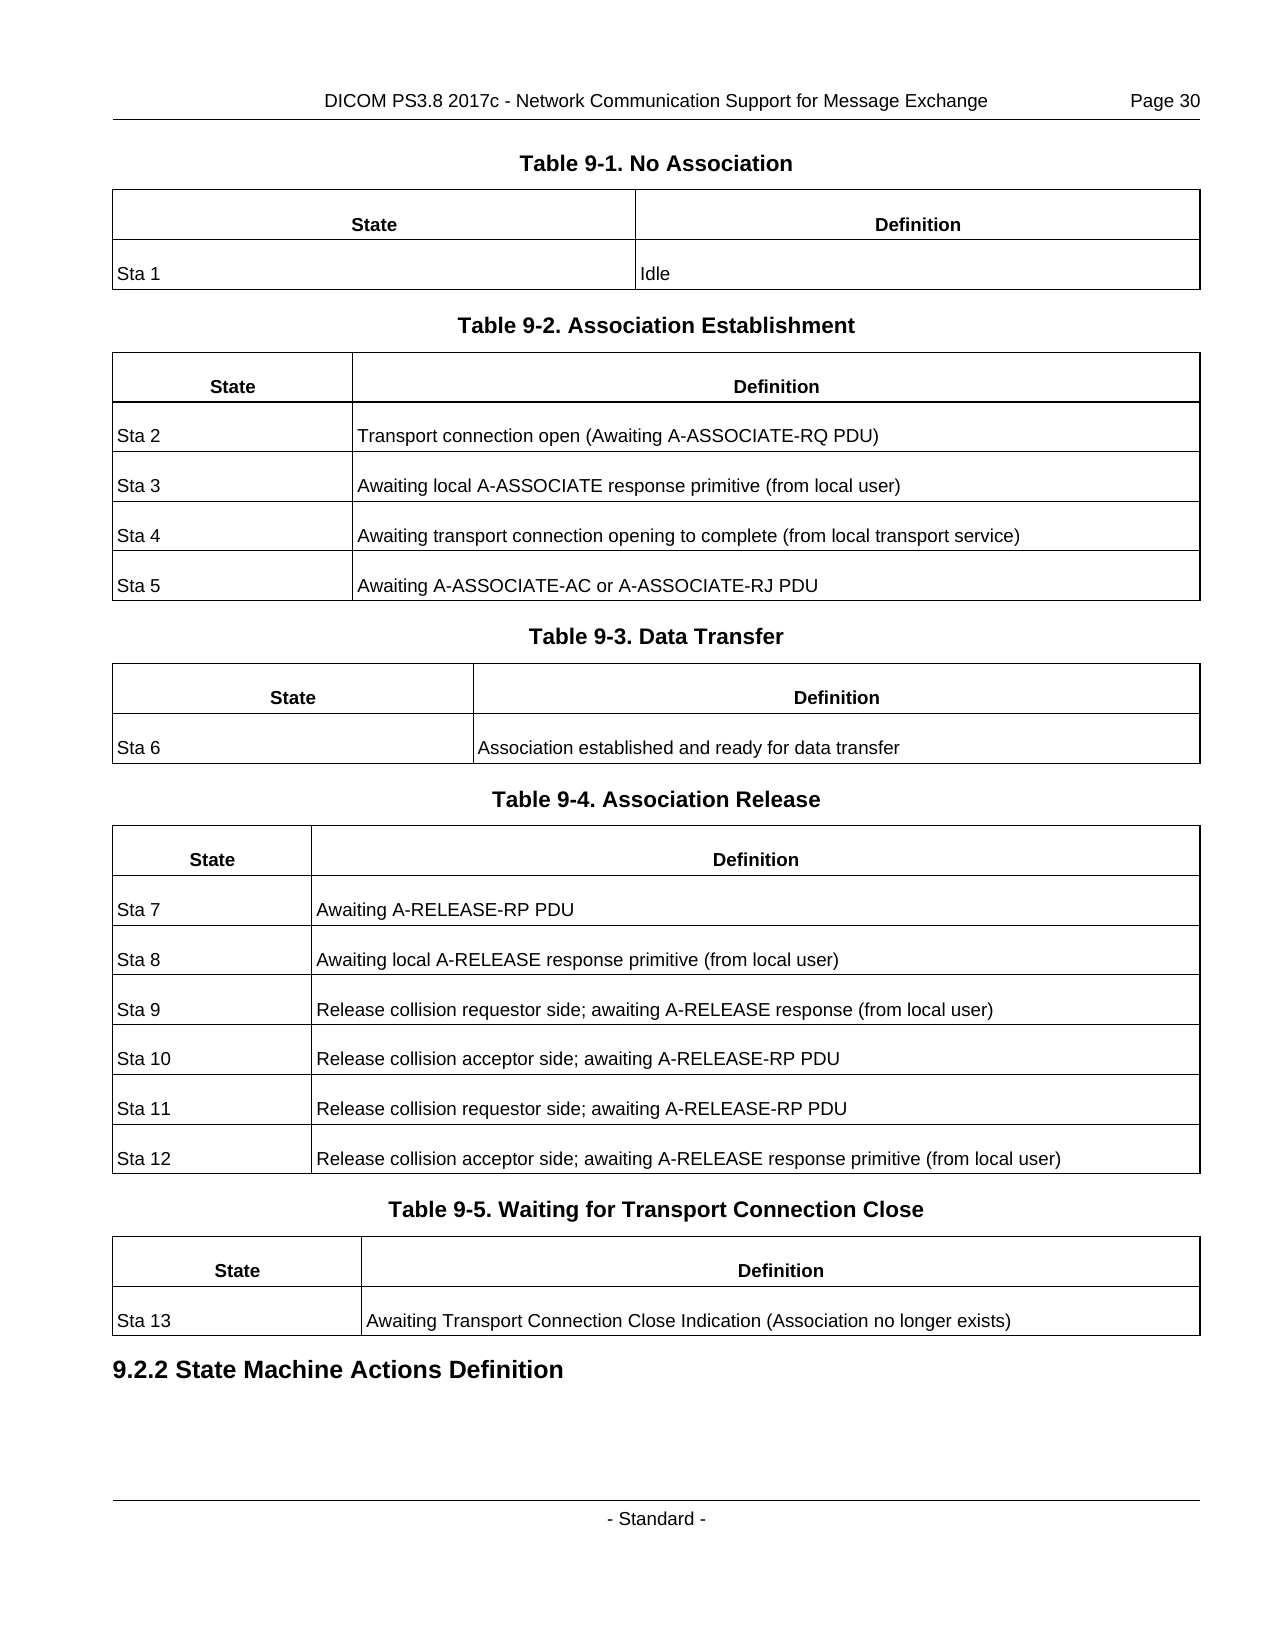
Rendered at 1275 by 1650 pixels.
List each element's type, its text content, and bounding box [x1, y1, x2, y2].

table_cell Sta 1 [113, 240, 635, 289]
table_cell Sta 3 [113, 452, 352, 501]
table_header Definition [312, 826, 1199, 875]
table_header State [113, 826, 311, 875]
table_cell Sta 5 [113, 551, 352, 600]
table_cell Release collision requestor side; awaiting A-RELEASE response (from local user) [312, 975, 1199, 1024]
table_cell Awaiting transport connection opening to complete (from local transport service) [353, 502, 1199, 550]
table_cell Sta 7 [113, 876, 311, 925]
table_cell Sta 10 [113, 1025, 311, 1074]
table_cell Association established and ready for data transfer [474, 714, 1199, 762]
table_cell Sta 9 [113, 975, 311, 1024]
table_cell Sta 2 [113, 403, 352, 451]
table_header Definition [636, 190, 1199, 239]
text Table 9-2. Association Establishment [112, 312, 1200, 338]
table_cell Sta 8 [113, 926, 311, 974]
table_cell Sta 13 [113, 1287, 361, 1335]
table_cell Idle [636, 240, 1199, 289]
text Table 9-3. Data Transfer [112, 624, 1200, 649]
table_header Definition [362, 1237, 1199, 1286]
text Table 9-5. Waiting for Transport Connection Close [112, 1197, 1200, 1222]
table_header State [113, 353, 352, 401]
table_cell Release collision requestor side; awaiting A-RELEASE-RP PDU [312, 1075, 1199, 1123]
table_header Definition [353, 353, 1199, 401]
table_cell Awaiting Transport Connection Close Indication (Association no longer exists) [362, 1287, 1199, 1335]
table_cell Sta 4 [113, 502, 352, 550]
table_cell Awaiting local A-ASSOCIATE response primitive (from local user) [353, 452, 1199, 501]
table_cell Release collision acceptor side; awaiting A-RELEASE-RP PDU [312, 1025, 1199, 1074]
table_header Definition [474, 664, 1199, 713]
table_header State [113, 1237, 361, 1286]
text 9.2.2 State Machine Actions Definition [112, 1355, 1200, 1384]
text Table 9-4. Association Release [112, 786, 1200, 812]
table_cell Awaiting A-ASSOCIATE-AC or A-ASSOCIATE-RJ PDU [353, 551, 1199, 600]
table_cell Sta 6 [113, 714, 473, 762]
table_cell Sta 11 [113, 1075, 311, 1123]
table_cell Transport connection open (Awaiting A-ASSOCIATE-RQ PDU) [353, 403, 1199, 451]
table_header State [113, 664, 473, 713]
table_header State [113, 190, 635, 239]
table_cell Release collision acceptor side; awaiting A-RELEASE response primitive (from local user) [312, 1125, 1199, 1173]
text Table 9-1. No Association [112, 150, 1200, 176]
table_cell Awaiting A-RELEASE-RP PDU [312, 876, 1199, 925]
table_cell Sta 12 [113, 1125, 311, 1173]
table_cell Awaiting local A-RELEASE response primitive (from local user) [312, 926, 1199, 974]
